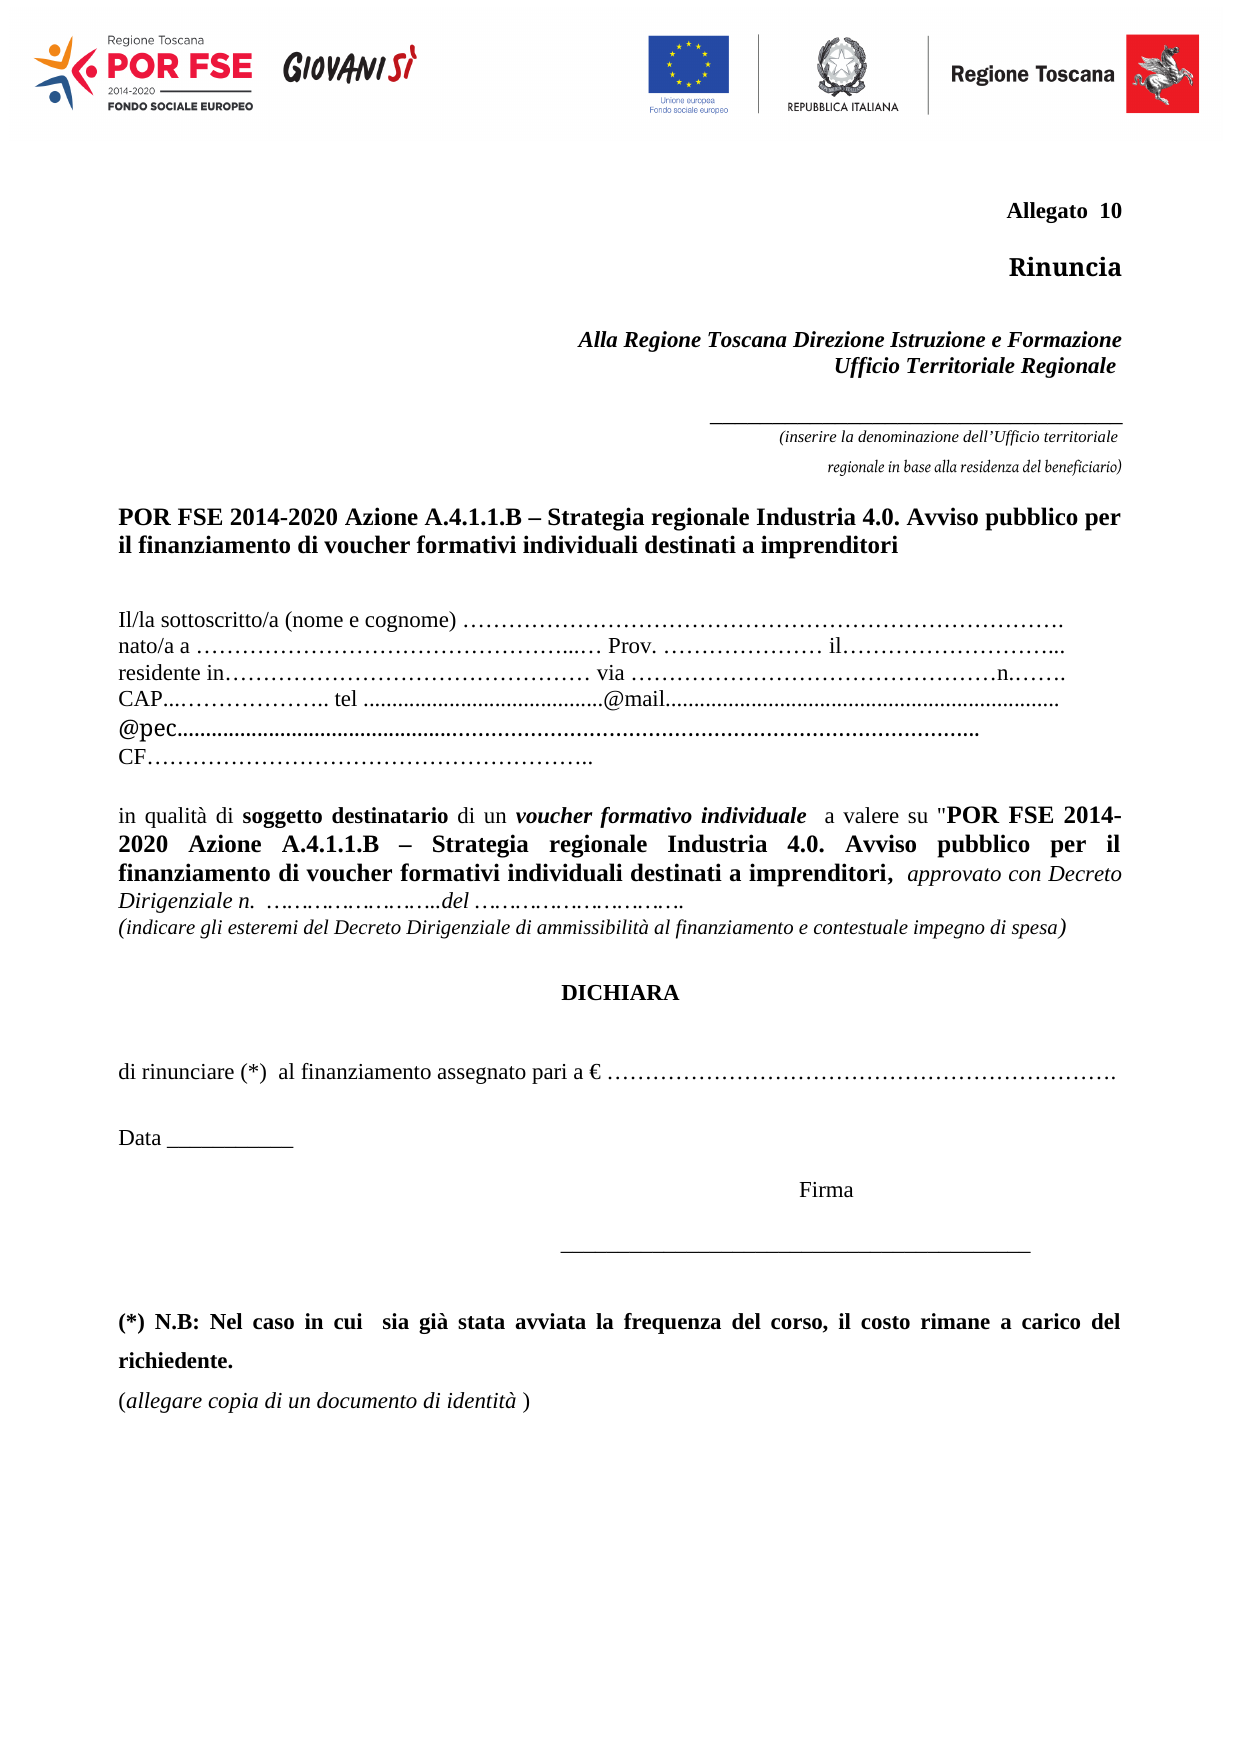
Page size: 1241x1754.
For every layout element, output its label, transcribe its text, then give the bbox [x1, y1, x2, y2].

picture [9, 7, 1223, 141]
subtitle (indicare gli esteremi del Decreto Dirigenziale di ammissibilità al finanziamento e contestuale impegno di spesa) [118, 913, 1122, 939]
text Il/la sottoscritto/a (nome e cognome) ……………………………………………………………………. [118, 606, 1122, 632]
text in qualità di soggetto destinatario di un voucher formativo individuale a valere su "POR FSE 2014-2020 Azione A.4.1.1.B – Strategia regionale Industria 4.0. Avviso pubblico per il finanziamento di voucher formativi individuali destinati a imprenditori, approvato con Decreto Dirigenziale n. ……………………..del …………………………. [118, 800, 1122, 913]
subtitle POR FSE 2014-2020 Azione A.4.1.1.B – Strategia regionale Industria 4.0. Avviso pubblico per il finanziamento di voucher formativi individuali destinati a imprenditori [118, 502, 1122, 559]
text regionale in base alla residenza del beneficiario) [284, 456, 1122, 477]
text CAP...……………….. tel ..........................................@mail..................................................................... [118, 685, 1122, 712]
text Alla Regione Toscana Direzione Istruzione e Formazione [118, 326, 1122, 352]
text CF………………………………………………….. [118, 743, 1122, 769]
text di rinunciare (*) al finanziamento assegnato pari a € …………………………………………………………. [118, 1058, 1122, 1084]
text (allegare copia di un documento di identità ) [118, 1387, 1122, 1413]
text nato/a a …………………………………………...… Prov. ………………… il………………………... [118, 632, 1122, 659]
text Ufficio Territoriale Regionale [118, 352, 1122, 379]
text Firma [118, 1176, 1122, 1203]
text Allegato 10 [118, 197, 1122, 224]
text Rinuncia [118, 250, 1122, 284]
text @pec................................................……………………………………………………………………... [118, 712, 1122, 743]
text (inserire la denominazione dell’Ufficio territoriale [284, 425, 1122, 446]
text (*) N.B: Nel caso in cui sia già stata avviata la frequenza del corso, il costo rimane a carico del richiedente. [118, 1308, 1122, 1374]
subtitle DICHIARA [118, 979, 1122, 1005]
text Data ___________ [118, 1124, 1122, 1150]
text residente in………………………………………… via …………………………………………n.……. [118, 659, 1122, 685]
text _________________________________________ [118, 1229, 1122, 1255]
text _________________________________ [284, 404, 1122, 425]
